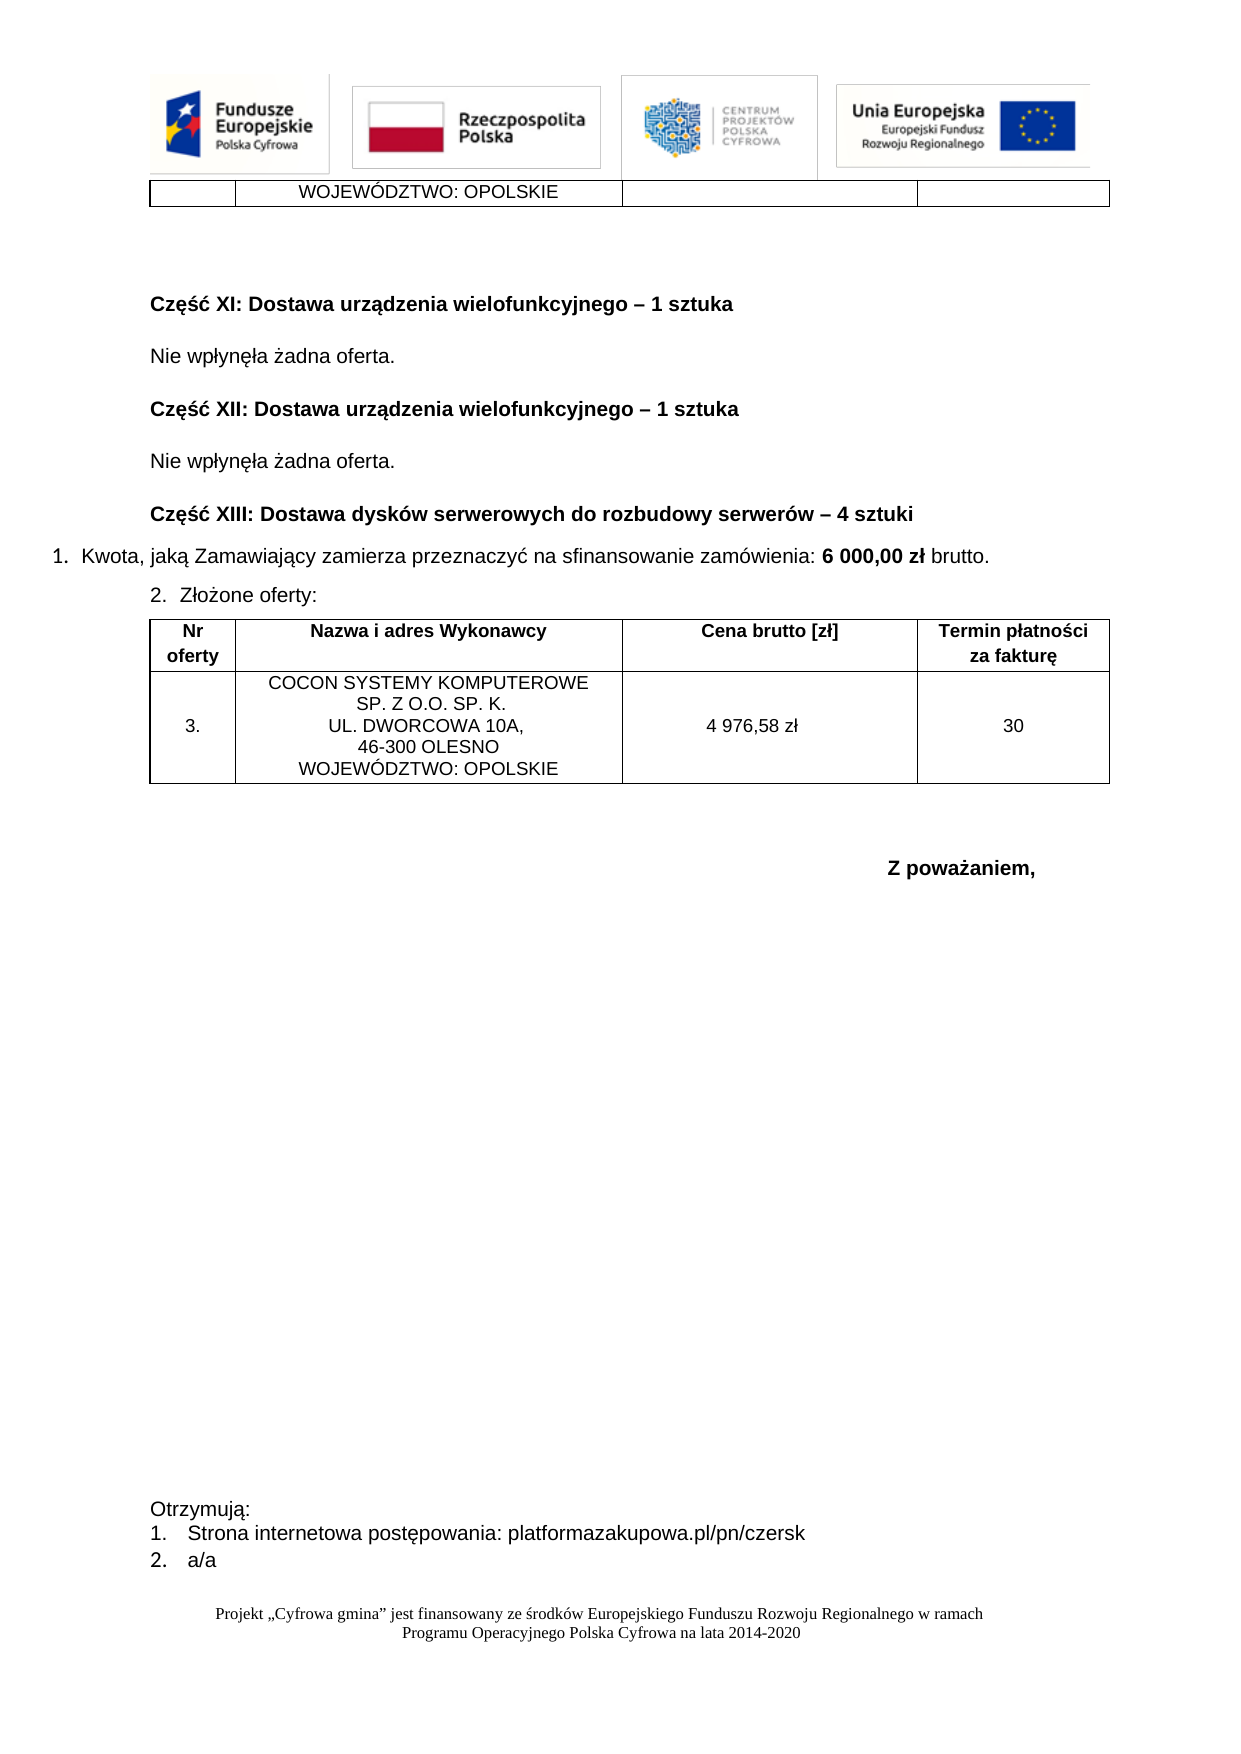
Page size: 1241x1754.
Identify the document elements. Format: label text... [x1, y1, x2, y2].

list Kwota, jaką Zamawiający zamierza przeznaczyć na sfinansowanie zamówienia: 6 000,00 zł brutto. [51, 541, 1090, 569]
list Strona internetowa postępowania: platformazakupowa.pl/pn/czersk [150, 1521, 1090, 1545]
subtitle Nie wpłynęła żadna oferta. [150, 449, 1090, 473]
list a/a [150, 1545, 1090, 1573]
table_cell 4 976,58 zł [623, 672, 917, 783]
table_cell [623, 181, 917, 206]
table_cell 3. [151, 672, 235, 783]
table_cell WOJEWÓDZTWO: OPOLSKIE [236, 181, 622, 206]
list Złożone oferty: [150, 583, 1090, 607]
table_cell COCON SYSTEMY KOMPUTEROWE SP. Z O.O. SP. K. UL. DWORCOWA 10A, 46-300 OLESNO WOJEWÓDZTWO: OPOLSKIE [236, 672, 622, 783]
text Z poważaniem, [887, 856, 1090, 880]
table_header Nazwa i adres Wykonawcy [236, 620, 622, 671]
subtitle Część XI: Dostawa urządzenia wielofunkcyjnego – 1 sztuka [150, 291, 1090, 315]
subtitle Część XII: Dostawa urządzenia wielofunkcyjnego – 1 sztuka [150, 396, 1090, 420]
table_header Cena brutto [zł] [623, 620, 917, 671]
table_header Nr oferty [151, 620, 235, 671]
subtitle Część XIII: Dostawa dysków serwerowych do rozbudowy serwerów – 4 sztuki [150, 501, 1090, 525]
table_cell [918, 181, 1109, 206]
text Otrzymują: [150, 1497, 1090, 1521]
table_cell 30 [918, 672, 1109, 783]
subtitle Nie wpłynęła żadna oferta. [150, 344, 1090, 368]
table_cell [151, 181, 235, 206]
table_header Termin płatności za fakturę [918, 620, 1109, 671]
